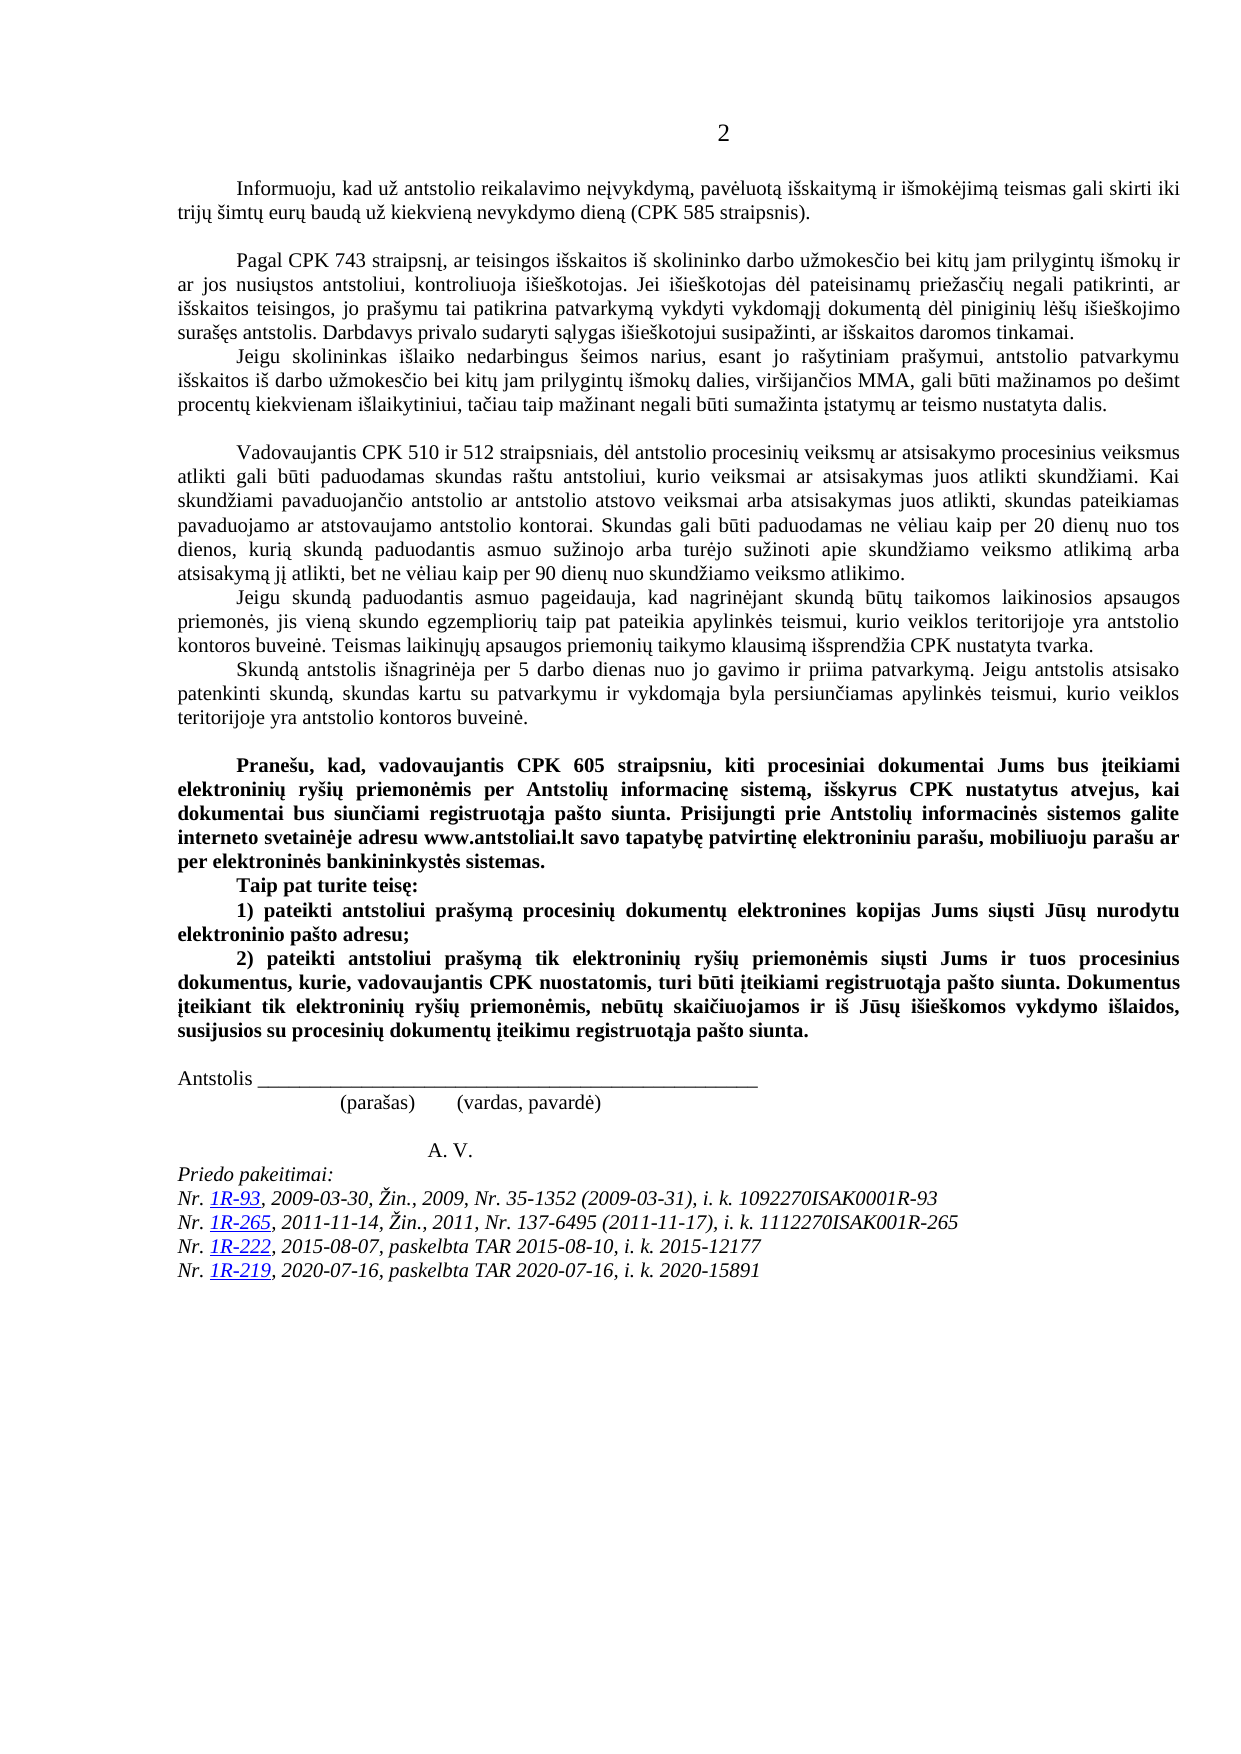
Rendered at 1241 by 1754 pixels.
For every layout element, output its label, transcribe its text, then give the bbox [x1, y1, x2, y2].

text Skundą antstolis išnagrinėja per 5 darbo dienas nuo jo gavimo ir priima patvarkymą. Jeigu antstolis atsisako patenkinti skundą, skundas kartu su patvarkymu ir vykdomąja byla persiunčiamas apylinkės teismui, kurio veiklos teritorijoje yra antstolio kontoros buveinė. [177, 657, 1181, 729]
text Pagal CPK 743 straipsnį, ar teisingos išskaitos iš skolininko darbo užmokesčio bei kitų jam prilygintų išmokų ir ar jos nusiųstos antstoliui, kontroliuoja išieškotojas. Jei išieškotojas dėl pateisinamų priežasčių negali patikrinti, ar išskaitos teisingos, jo prašymu tai patikrina patvarkymą vykdyti vykdomąjį dokumentą dėl piniginių lėšų išieškojimo surašęs antstolis. Darbdavys privalo sudaryti sąlygas išieškotojui susipažinti, ar išskaitos daromos tinkamai. [177, 248, 1181, 344]
text Pranešu, kad, vadovaujantis CPK 605 straipsniu, kiti procesiniai dokumentai Jums bus įteikiami elektroninių ryšių priemonėmis per Antstolių informacinę sistemą, išskyrus CPK nustatytus atvejus, kai dokumentai bus siunčiami registruotąja pašto siunta. Prisijungti prie Antstolių informacinės sistemos galite interneto svetainėje adresu www.antstoliai.lt savo tapatybę patvirtinę elektroniniu parašu, mobiliuoju parašu ar per elektroninės bankininkystės sistemas. [177, 753, 1181, 873]
text Nr. 1R-219, 2020-07-16, paskelbta TAR 2020-07-16, i. k. 2020-15891 [177, 1258, 1181, 1282]
text 1) pateikti antstoliui prašymą procesinių dokumentų elektronines kopijas Jums siųsti Jūsų nurodytu elektroninio pašto adresu; [177, 897, 1181, 946]
text (parašas) (vardas, pavardė) [340, 1090, 1181, 1114]
text Jeigu skolininkas išlaiko nedarbingus šeimos narius, esant jo rašytiniam prašymui, antstolio patvarkymu išskaitos iš darbo užmokesčio bei kitų jam prilygintų išmokų dalies, viršijančios MMA, gali būti mažinamos po dešimt procentų kiekvienam išlaikytiniui, tačiau taip mažinant negali būti sumažinta įstatymų ar teismo nustatyta dalis. [177, 344, 1181, 416]
text Antstolis ________________________________________________ [177, 1066, 1181, 1090]
text 2) pateikti antstoliui prašymą tik elektroninių ryšių priemonėmis siųsti Jums ir tuos procesinius dokumentus, kurie, vadovaujantis CPK nuostatomis, turi būti įteikiami registruotąja pašto siunta. Dokumentus įteikiant tik elektroninių ryšių priemonėmis, nebūtų skaičiuojamos ir iš Jūsų išieškomos vykdymo išlaidos, susijusios su procesinių dokumentų įteikimu registruotąja pašto siunta. [177, 946, 1181, 1042]
text Vadovaujantis CPK 510 ir 512 straipsniais, dėl antstolio procesinių veiksmų ar atsisakymo procesinius veiksmus atlikti gali būti paduodamas skundas raštu antstoliui, kurio veiksmai ar atsisakymas juos atlikti skundžiami. Kai skundžiami pavaduojančio antstolio ar antstolio atstovo veiksmai arba atsisakymas juos atlikti, skundas pateikiamas pavaduojamo ar atstovaujamo antstolio kontorai. Skundas gali būti paduodamas ne vėliau kaip per 20 dienų nuo tos dienos, kurią skundą paduodantis asmuo sužinojo arba turėjo sužinoti apie skundžiamo veiksmo atlikimą arba atsisakymą jį atlikti, bet ne vėliau kaip per 90 dienų nuo skundžiamo veiksmo atlikimo. [177, 440, 1181, 585]
text Priedo pakeitimai: [177, 1162, 1181, 1186]
text Jeigu skundą paduodantis asmuo pageidauja, kad nagrinėjant skundą būtų taikomos laikinosios apsaugos priemonės, jis vieną skundo egzempliorių taip pat pateikia apylinkės teismui, kurio veiklos teritorijoje yra antstolio kontoros buveinė. Teismas laikinųjų apsaugos priemonių taikymo klausimą išsprendžia CPK nustatyta tvarka. [177, 585, 1181, 657]
text Informuoju, kad už antstolio reikalavimo neįvykdymą, pavėluotą išskaitymą ir išmokėjimą teismas gali skirti iki trijų šimtų eurų baudą už kiekvieną nevykdymo dieną (CPK 585 straipsnis). [177, 176, 1181, 224]
text Nr. 1R-265, 2011-11-14, Žin., 2011, Nr. 137-6495 (2011-11-17), i. k. 1112270ISAK001R-265 [177, 1210, 1181, 1234]
text A. V. [427, 1138, 1181, 1162]
text Nr. 1R-93, 2009-03-30, Žin., 2009, Nr. 35-1352 (2009-03-31), i. k. 1092270ISAK0001R-93 [177, 1186, 1181, 1210]
text Taip pat turite teisę: [177, 873, 1181, 897]
text Nr. 1R-222, 2015-08-07, paskelbta TAR 2015-08-10, i. k. 2015-12177 [177, 1234, 1181, 1258]
